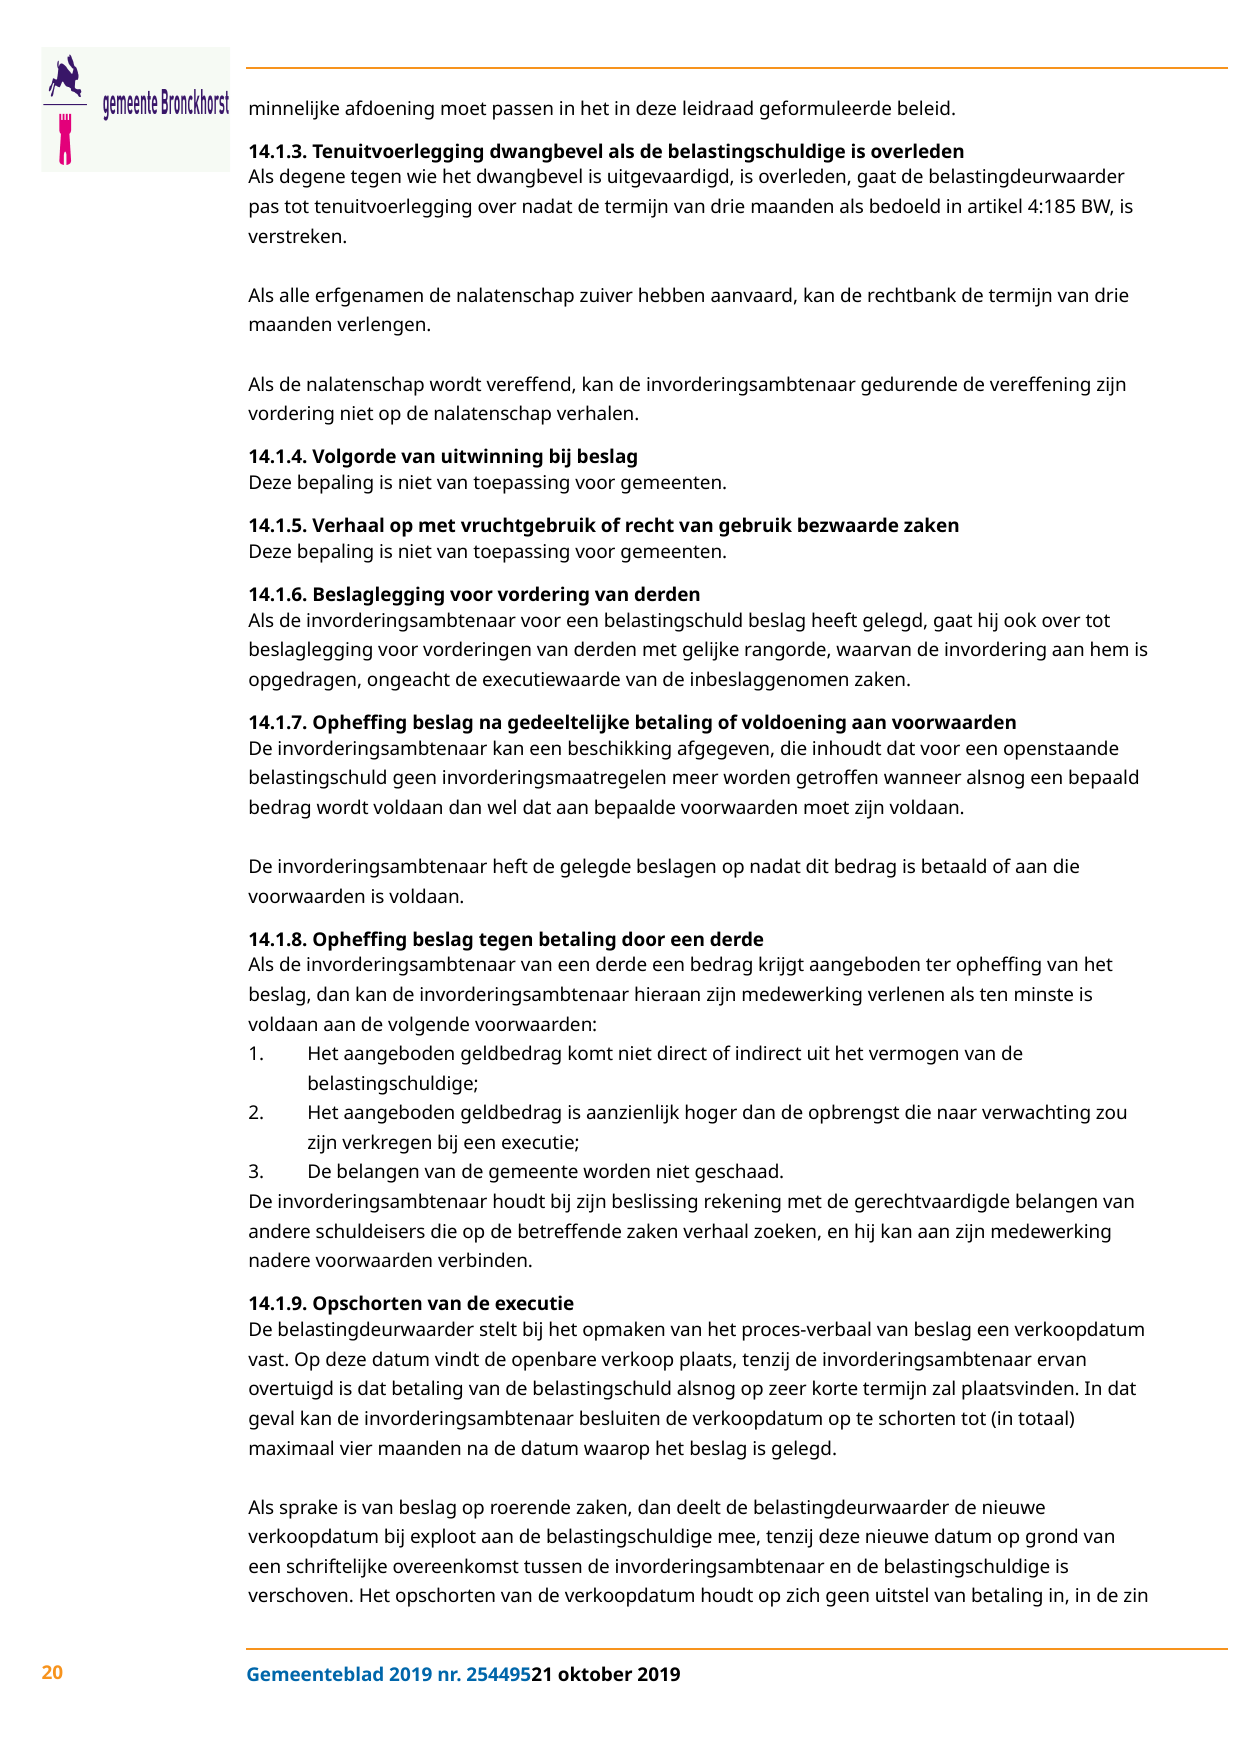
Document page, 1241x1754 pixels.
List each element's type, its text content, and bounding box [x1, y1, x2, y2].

text 14.1.3. Tenuitvoerlegging dwangbevel als de belastingschuldige is overleden [248, 138, 1152, 164]
picture [41, 47, 231, 172]
text Als degene tegen wie het dwangbevel is uitgevaardigd, is overleden, gaat de belastingdeurwaarder pas tot tenuitvoerlegging over nadat de termijn van drie maanden als bedoeld in artikel 4:185 BW, is verstreken. [248, 164, 1152, 248]
text 14.1.8. Opheffing beslag tegen betaling door een derde [248, 926, 1152, 952]
text De belastingdeurwaarder stelt bij het opmaken van het proces-verbaal van beslag een verkoopdatum vast. Op deze datum vindt de openbare verkoop plaats, tenzij de invorderingsambtenaar ervan overtuigd is dat betaling van de belastingschuld alsnog op zeer korte termijn zal plaatsvinden. In dat geval kan de invorderingsambtenaar besluiten de verkoopdatum op te schorten tot (in totaal) maximaal vier maanden na de datum waarop het beslag is gelegd. [248, 1316, 1152, 1460]
text Als alle erfgenamen de nalatenschap zuiver hebben aanvaard, kan de rechtbank de termijn van drie maanden verlengen. [248, 282, 1152, 337]
text De invorderingsambtenaar heft de gelegde beslagen op nadat dit bedrag is betaald of aan die voorwaarden is voldaan. [248, 853, 1152, 908]
text Deze bepaling is niet van toepassing voor gemeenten. [248, 469, 1152, 495]
text Als de invorderingsambtenaar voor een belastingschuld beslag heeft gelegd, gaat hij ook over tot beslaglegging voor vorderingen van derden met gelijke rangorde, waarvan de invordering aan hem is opgedragen, ongeacht de executiewaarde van de inbeslaggenomen zaken. [248, 607, 1152, 692]
text 14.1.4. Volgorde van uitwinning bij beslag [248, 443, 1152, 469]
text 14.1.7. Opheffing beslag na gedeeltelijke betaling of voldoening aan voorwaarden [248, 709, 1152, 735]
text De invorderingsambtenaar houdt bij zijn beslissing rekening met de gerechtvaardigde belangen van andere schuldeisers die op de betreffende zaken verhaal zoeken, en hij kan aan zijn medewerking nadere voorwaarden verbinden. [248, 1188, 1152, 1273]
text minnelijke afdoening moet passen in het in deze leidraad geformuleerde beleid. [248, 95, 1152, 121]
text Deze bepaling is niet van toepassing voor gemeenten. [248, 538, 1152, 564]
text 14.1.9. Opschorten van de executie [248, 1291, 1152, 1316]
text De invorderingsambtenaar kan een beschikking afgegeven, die inhoudt dat voor een openstaande belastingschuld geen invorderingsmaatregelen meer worden getroffen wanneer alsnog een bepaald bedrag wordt voldaan dan wel dat aan bepaalde voorwaarden moet zijn voldaan. [248, 735, 1152, 820]
list Het aangeboden geldbedrag is aanzienlijk hoger dan de opbrengst die naar verwachting zou zijn verkregen bij een executie; [248, 1099, 1152, 1155]
list De belangen van de gemeente worden niet geschaad. [248, 1159, 1152, 1184]
list Het aangeboden geldbedrag komt niet direct of indirect uit het vermogen van de belastingschuldige; [248, 1040, 1152, 1096]
text Als de nalatenschap wordt vereffend, kan de invorderingsambtenaar gedurende de vereffening zijn vordering niet op de nalatenschap verhalen. [248, 371, 1152, 426]
text 14.1.5. Verhaal op met vruchtgebruik of recht van gebruik bezwaarde zaken [248, 512, 1152, 538]
text Als sprake is van beslag op roerende zaken, dan deelt de belastingdeurwaarder de nieuwe verkoopdatum bij exploot aan de belastingschuldige mee, tenzij deze nieuwe datum op grond van een schriftelijke overeenkomst tussen de invorderingsambtenaar en de belastingschuldige is verschoven. Het opschorten van de verkoopdatum houdt op zich geen uitstel van betaling in, in de zin [248, 1494, 1152, 1608]
text 14.1.6. Beslaglegging voor vordering van derden [248, 581, 1152, 607]
text Als de invorderingsambtenaar van een derde een bedrag krijgt aangeboden ter opheffing van het beslag, dan kan de invorderingsambtenaar hieraan zijn medewerking verlenen als ten minste is voldaan aan de volgende voorwaarden: [248, 952, 1152, 1037]
